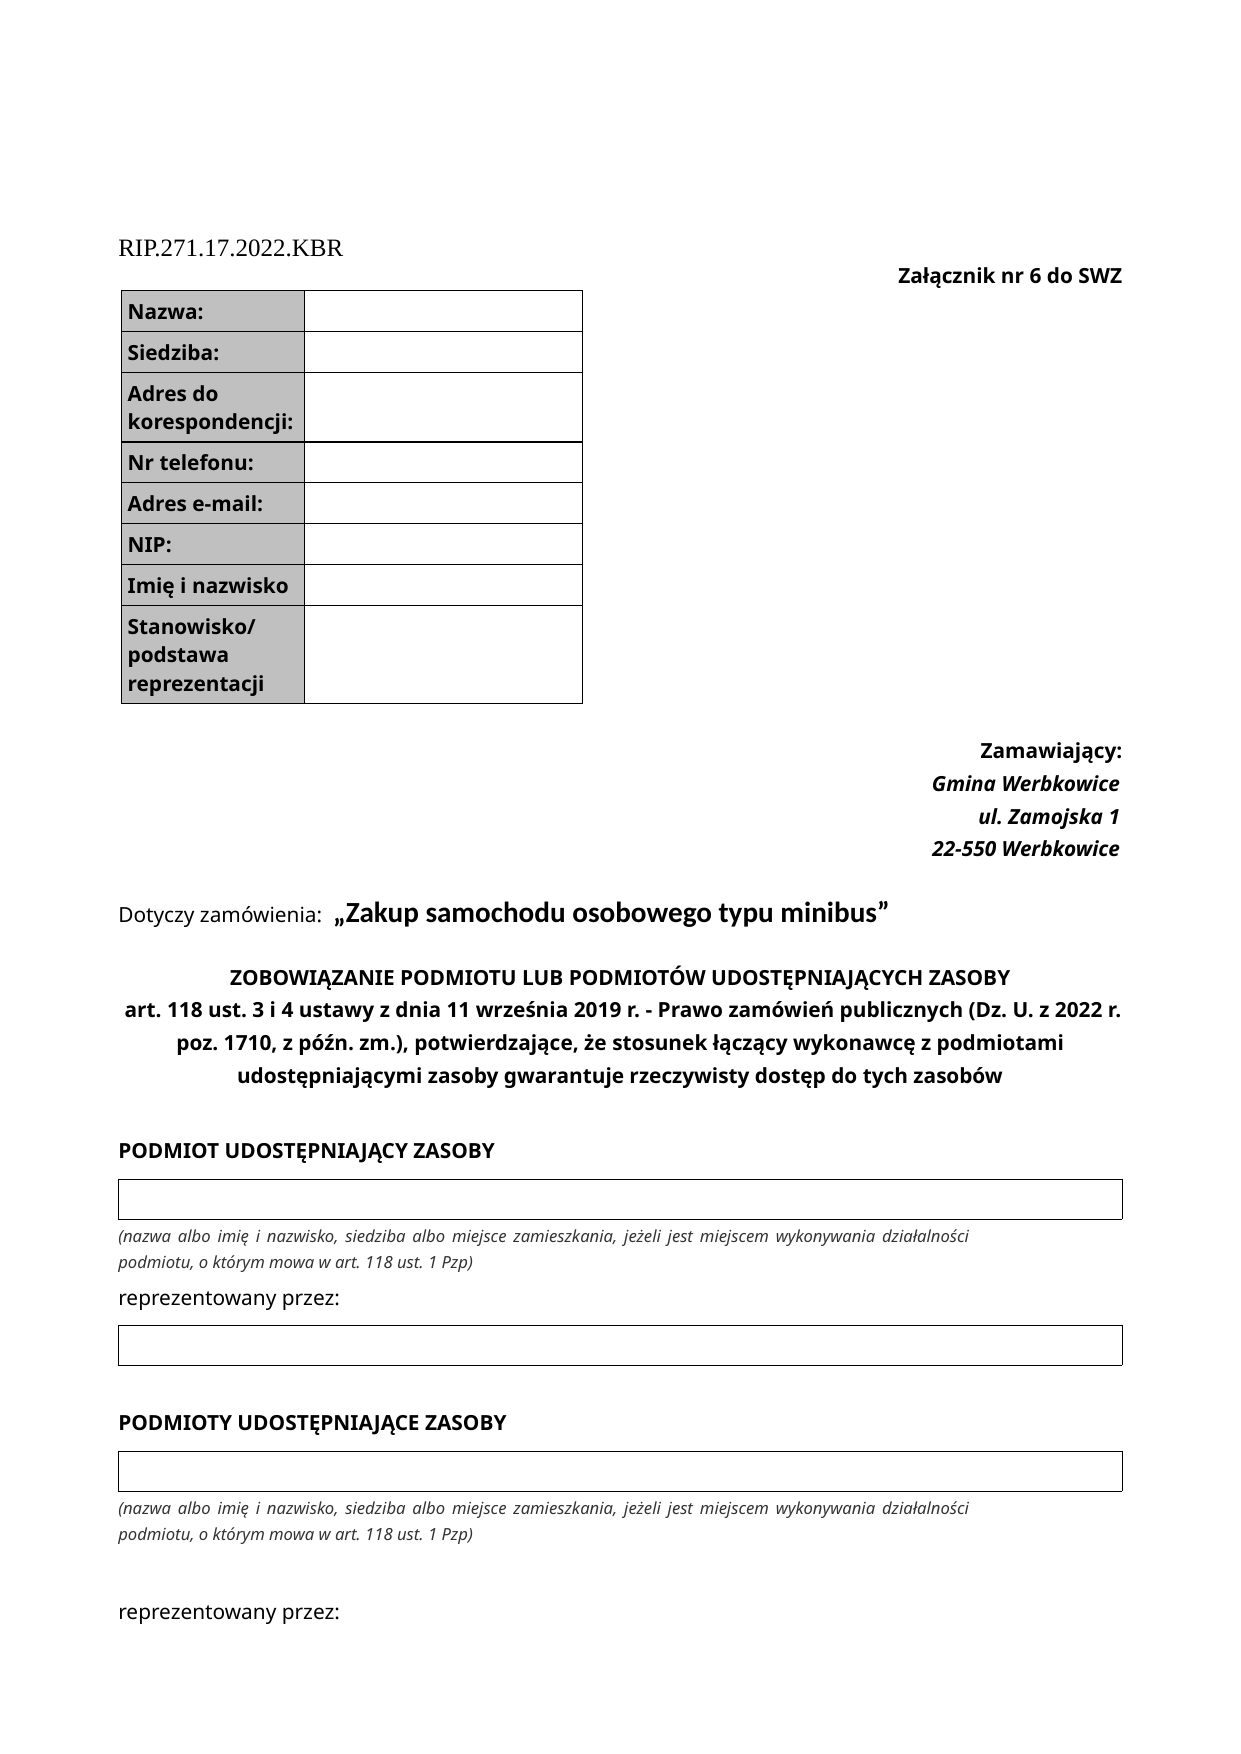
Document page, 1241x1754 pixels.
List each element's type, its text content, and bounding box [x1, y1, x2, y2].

table_cell [305, 524, 582, 564]
table_cell [305, 443, 582, 482]
table_cell [305, 332, 582, 372]
table_header [305, 291, 582, 331]
text Załącznik nr 6 do SWZ [118, 262, 1122, 290]
table_header Nazwa: [122, 291, 304, 331]
text (nazwa albo imię i nazwisko, siedziba albo miejsce zamieszkania, jeżeli jest miejscem wykonywania działalności podmiotu, o którym mowa w art. 118 ust. 1 Pzp) [118, 1497, 972, 1545]
text (nazwa albo imię i nazwisko, siedziba albo miejsce zamieszkania, jeżeli jest miejscem wykonywania działalności podmiotu, o którym mowa w art. 118 ust. 1 Pzp) [118, 1224, 972, 1273]
text art. 118 ust. 3 i 4 ustawy z dnia 11 września 2019 r. - Prawo zamówień publicznych (Dz. U. z 2022 r. poz. 1710, z późn. zm.), potwierdzające, że stosunek łączący wykonawcę z podmiotami udostępniającymi zasoby gwarantuje rzeczywisty dostęp do tych zasobów [118, 996, 1122, 1089]
table_cell Siedziba: [122, 332, 304, 372]
table_cell NIP: [122, 524, 304, 564]
table_cell [305, 606, 582, 703]
text Gmina Werbkowice [118, 769, 1122, 798]
text 22-550 Werbkowice [118, 834, 1122, 863]
text Zamawiający: [118, 737, 1122, 765]
table_cell Adres do korespondencji: [122, 373, 304, 441]
table_header [119, 1326, 1122, 1365]
table_cell Adres e-mail: [122, 483, 304, 523]
table_cell Imię i nazwisko [122, 565, 304, 605]
text PODMIOT UDOSTĘPNIAJĄCY ZASOBY [118, 1136, 1122, 1164]
table_cell [305, 565, 582, 605]
table_cell [305, 373, 582, 441]
text PODMIOTY UDOSTĘPNIAJĄCE ZASOBY [118, 1408, 1122, 1436]
text Dotyczy zamówienia: „Zakup samochodu osobowego typu minibus” [118, 894, 1122, 930]
text ZOBOWIĄZANIE PODMIOTU LUB PODMIOTÓW UDOSTĘPNIAJĄCYCH ZASOBY [118, 963, 1122, 991]
text reprezentowany przez: [118, 1283, 1122, 1311]
text ul. Zamojska 1 [118, 802, 1122, 830]
table_header [119, 1452, 1122, 1491]
table_cell Stanowisko/podstawa reprezentacji [122, 606, 304, 703]
table_cell [305, 483, 582, 523]
table_header [119, 1180, 1122, 1218]
table_cell Nr telefonu: [122, 443, 304, 482]
text reprezentowany przez: [118, 1597, 1122, 1626]
text RIP.271.17.2022.KBR [118, 233, 1122, 262]
